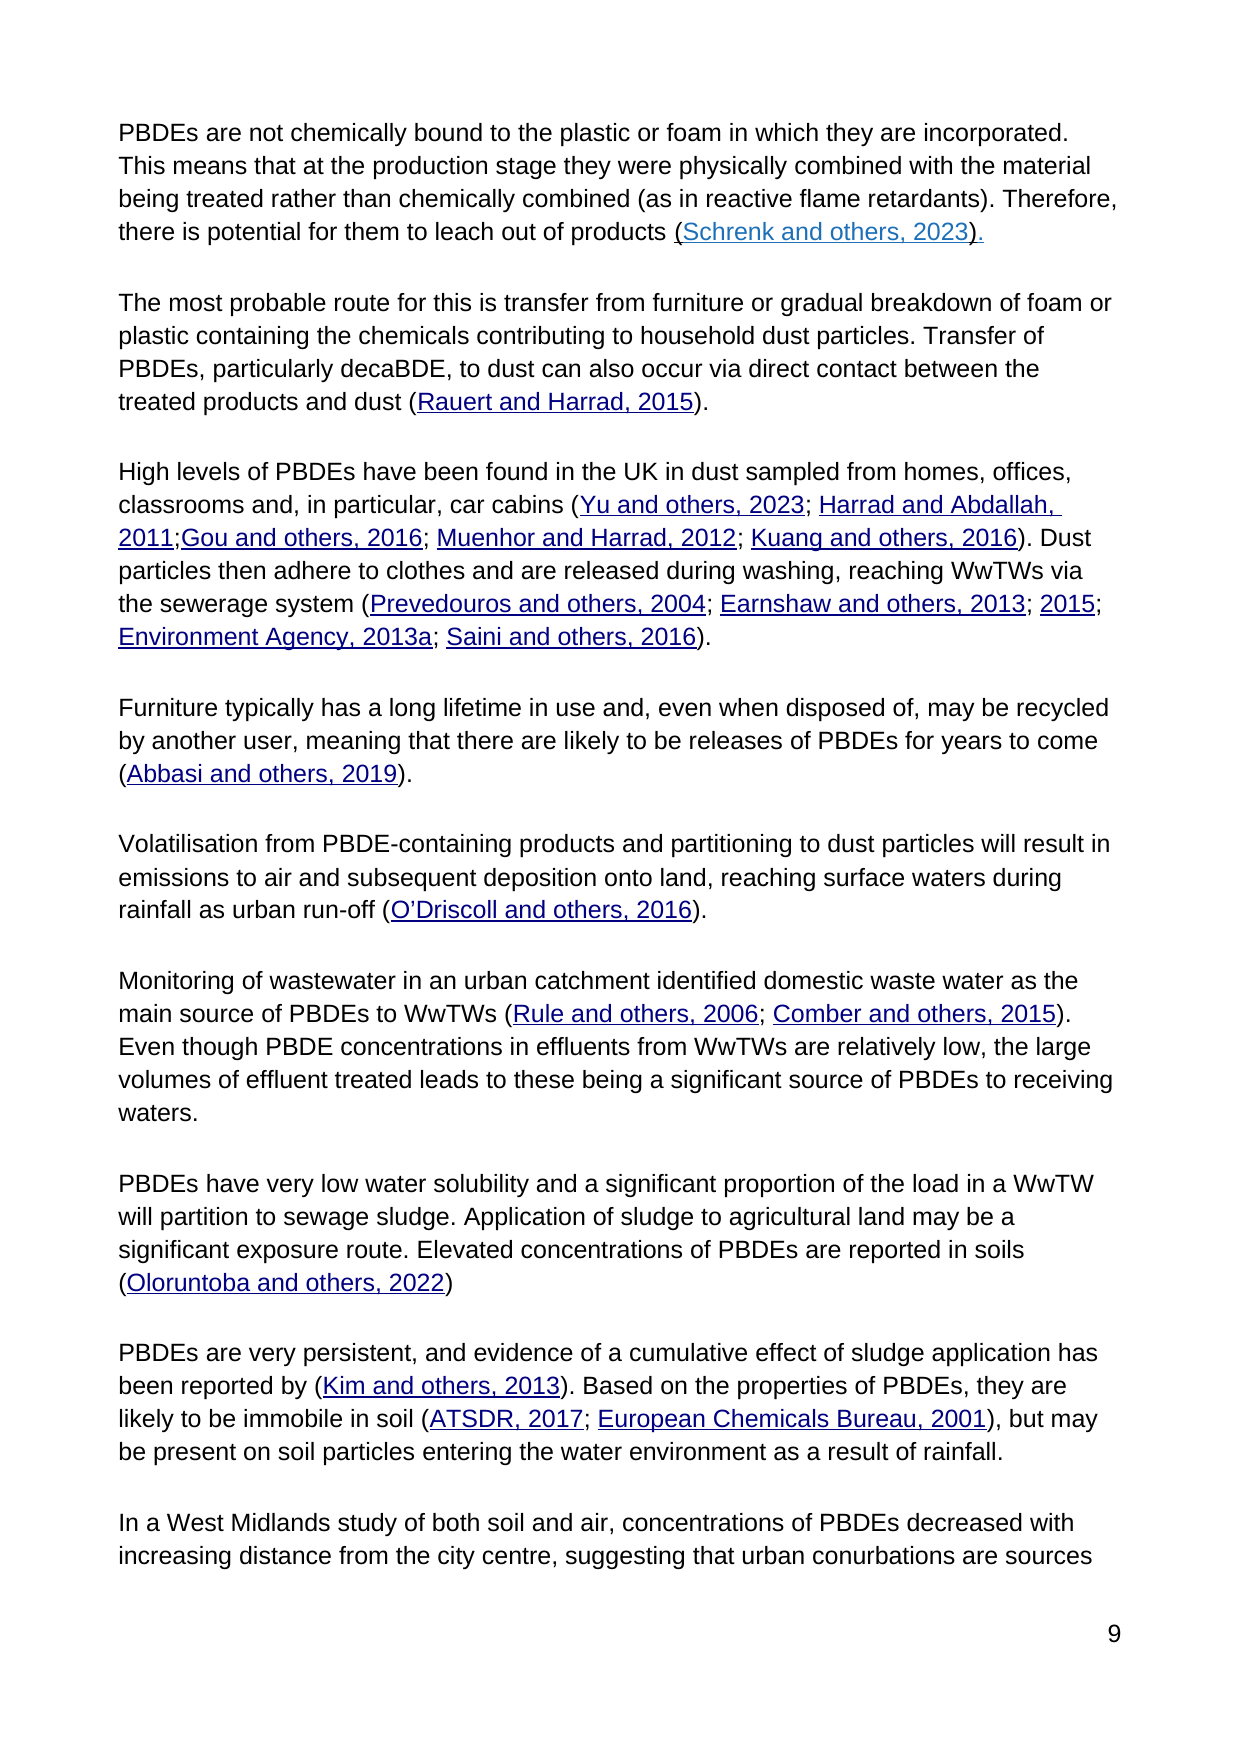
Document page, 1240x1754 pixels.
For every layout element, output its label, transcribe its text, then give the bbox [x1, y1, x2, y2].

text Volatilisation from PBDE-containing products and partitioning to dust particles will result in emissions to air and subsequent deposition onto land, reaching surface waters during rainfall as urban run-off (O’Driscoll and others, 2016). [118, 829, 1121, 924]
text High levels of PBDEs have been found in the UK in dust sampled from homes, offices, classrooms and, in particular, car cabins (Yu and others, 2023; Harrad and Abdallah, 2011;Gou and others, 2016; Muenhor and Harrad, 2012; Kuang and others, 2016). Dust particles then adhere to clothes and are released during washing, reaching WwTWs via the sewerage system (Prevedouros and others, 2004; Earnshaw and others, 2013; 2015; Environment Agency, 2013a; Saini and others, 2016). [118, 457, 1121, 651]
text In a West Midlands study of both soil and air, concentrations of PBDEs decreased with increasing distance from the city centre, suggesting that urban conurbations are sources [118, 1508, 1121, 1569]
text The most probable route for this is transfer from furniture or gradual breakdown of foam or plastic containing the chemicals contributing to household dust particles. Transfer of PBDEs, particularly decaBDE, to dust can also occur via direct contact between the treated products and dust (Rauert and Harrad, 2015). [118, 288, 1121, 416]
text PBDEs are very persistent, and evidence of a cumulative effect of sludge application has been reported by (Kim and others, 2013). Based on the properties of PBDEs, they are likely to be immobile in soil (ATSDR, 2017; European Chemicals Bureau, 2001), but may be present on soil particles entering the water environment as a result of rainfall. [118, 1338, 1121, 1466]
text Furniture typically has a long lifetime in use and, even when disposed of, may be recycled by another user, meaning that there are likely to be releases of PBDEs for years to come (Abbasi and others, 2019). [118, 693, 1121, 788]
text Monitoring of wastewater in an urban catchment identified domestic waste water as the main source of PBDEs to WwTWs (Rule and others, 2006; Comber and others, 2015). Even though PBDE concentrations in effluents from WwTWs are relatively low, the large volumes of effluent treated leads to these being a significant source of PBDEs to receiving waters. [118, 966, 1121, 1127]
text PBDEs have very low water solubility and a significant proportion of the load in a WwTW will partition to sewage sludge. Application of sludge to agricultural land may be a significant exposure route. Elevated concentrations of PBDEs are reported in soils (Oloruntoba and others, 2022) [118, 1169, 1121, 1296]
text PBDEs are not chemically bound to the plastic or foam in which they are incorporated. This means that at the production stage they were physically combined with the material being treated rather than chemically combined (as in reactive flame retardants). Therefore, there is potential for them to leach out of products (Schrenk and others, 2023). [118, 118, 1121, 246]
